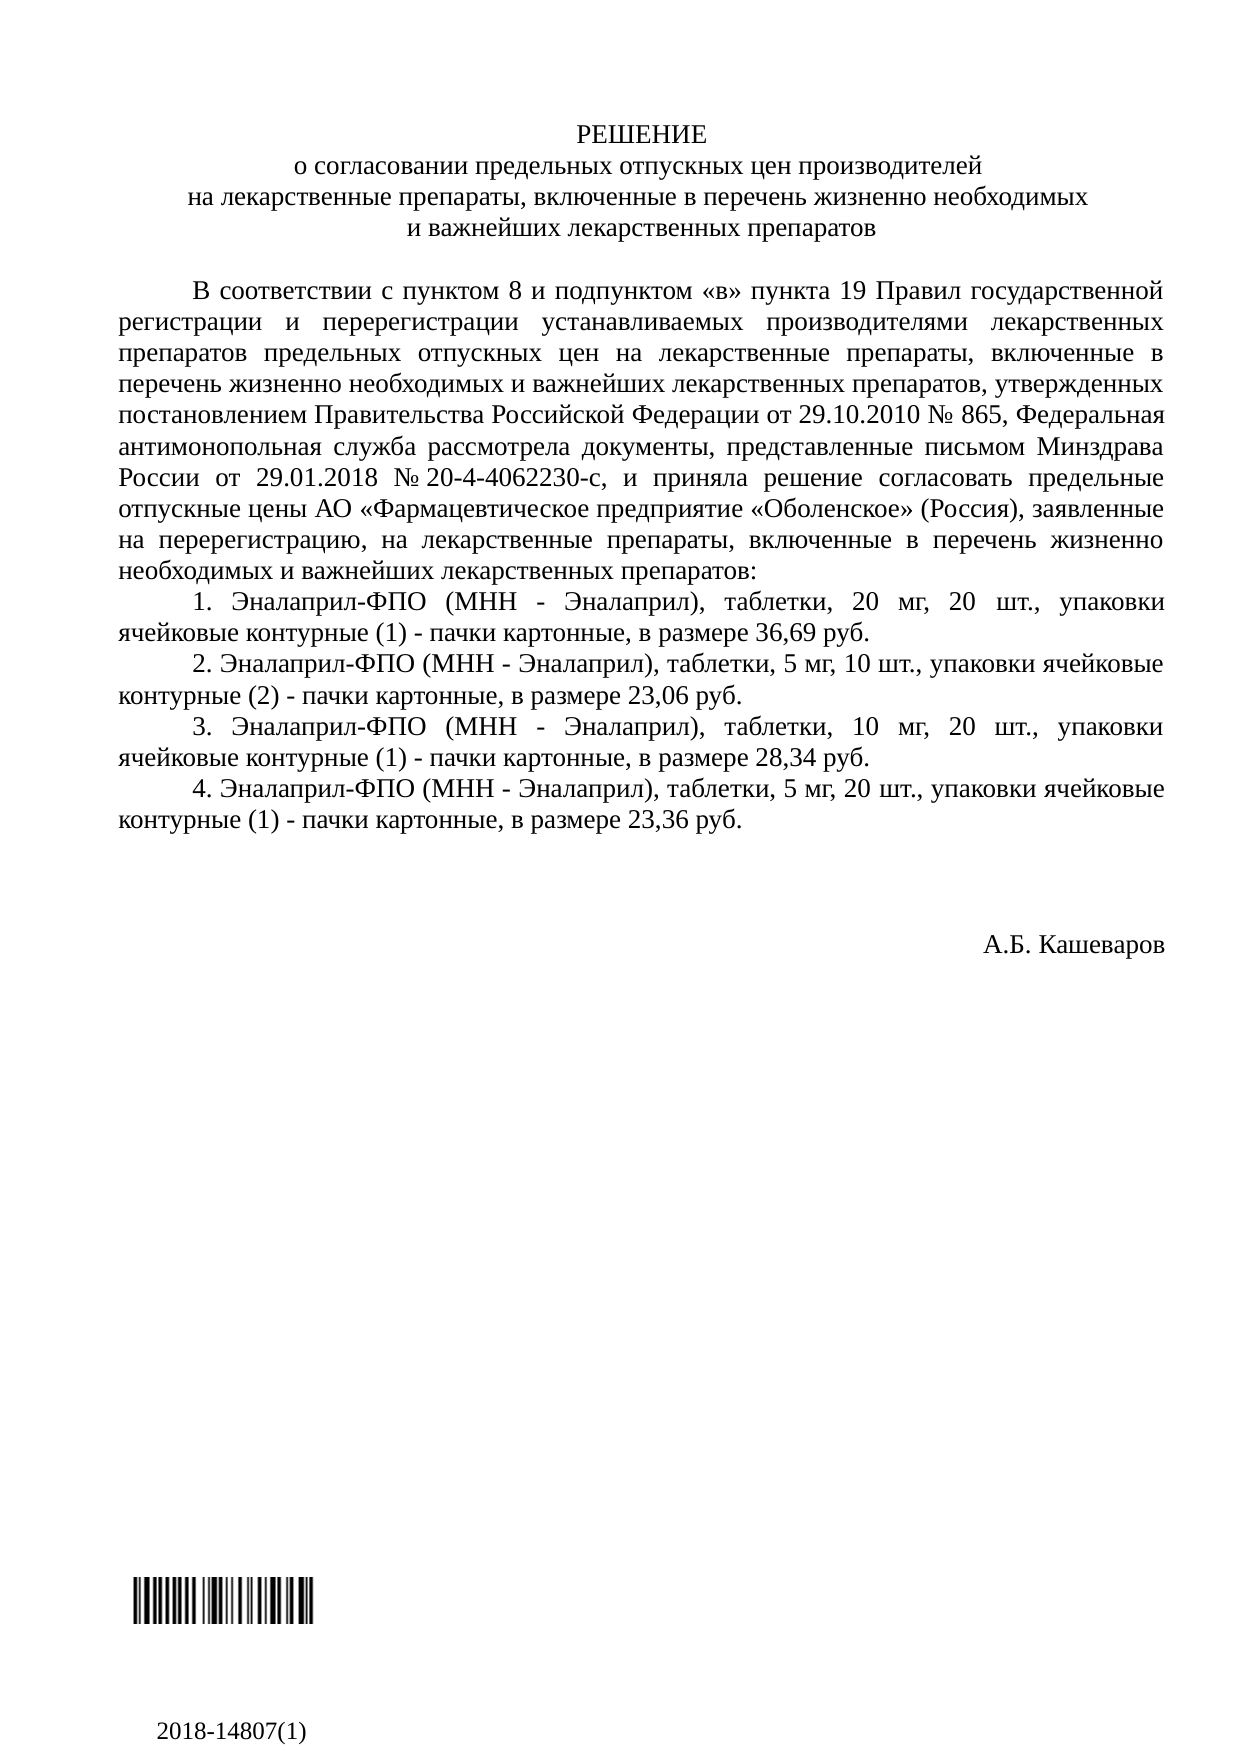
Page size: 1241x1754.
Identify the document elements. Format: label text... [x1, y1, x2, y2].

text и важнейших лекарственных препаратов [118, 212, 1165, 243]
text А.Б. Кашеваров [118, 928, 1165, 959]
text о согласовании предельных отпускных цен производителей [118, 149, 1165, 180]
text 3. Эналаприл-ФПО (МНН - Эналаприл), таблетки, 10 мг, 20 шт., упаковки ячейковые контурные (1) - пачки картонные, в размере 28,34 руб. [118, 710, 1165, 772]
text 1. Эналаприл-ФПО (МНН - Эналаприл), таблетки, 20 мг, 20 шт., упаковки ячейковые контурные (1) - пачки картонные, в размере 36,69 руб. [118, 585, 1165, 648]
text 2. Эналаприл-ФПО (МНН - Эналаприл), таблетки, 5 мг, 10 шт., упаковки ячейковые контурные (2) - пачки картонные, в размере 23,06 руб. [118, 648, 1165, 710]
picture [118, 1577, 331, 1624]
text РЕШЕНИЕ [118, 118, 1165, 149]
text В соответствии с пунктом 8 и подпунктом «в» пункта 19 Правил государственной регистрации и перерегистрации устанавливаемых производителями лекарственных препаратов предельных отпускных цен на лекарственные препараты, включенные в перечень жизненно необходимых и важнейших лекарственных препаратов, утвержденных постановлением Правительства Российской Федерации от 29.10.2010 № 865, Федеральная антимонопольная служба рассмотрела документы, представленные письмом Минздрава России от 29.01.2018 № 20-4-4062230-с, и приняла решение согласовать предельные отпускные цены АО «Фармацевтическое предприятие «Оболенское» (Россия), заявленные на перерегистрацию, на лекарственные препараты, включенные в перечень жизненно необходимых и важнейших лекарственных препаратов: [118, 274, 1165, 585]
text 4. Эналаприл-ФПО (МНН - Эналаприл), таблетки, 5 мг, 20 шт., упаковки ячейковые контурные (1) - пачки картонные, в размере 23,36 руб. [118, 772, 1165, 834]
text на лекарственные препараты, включенные в перечень жизненно необходимых [118, 180, 1165, 212]
